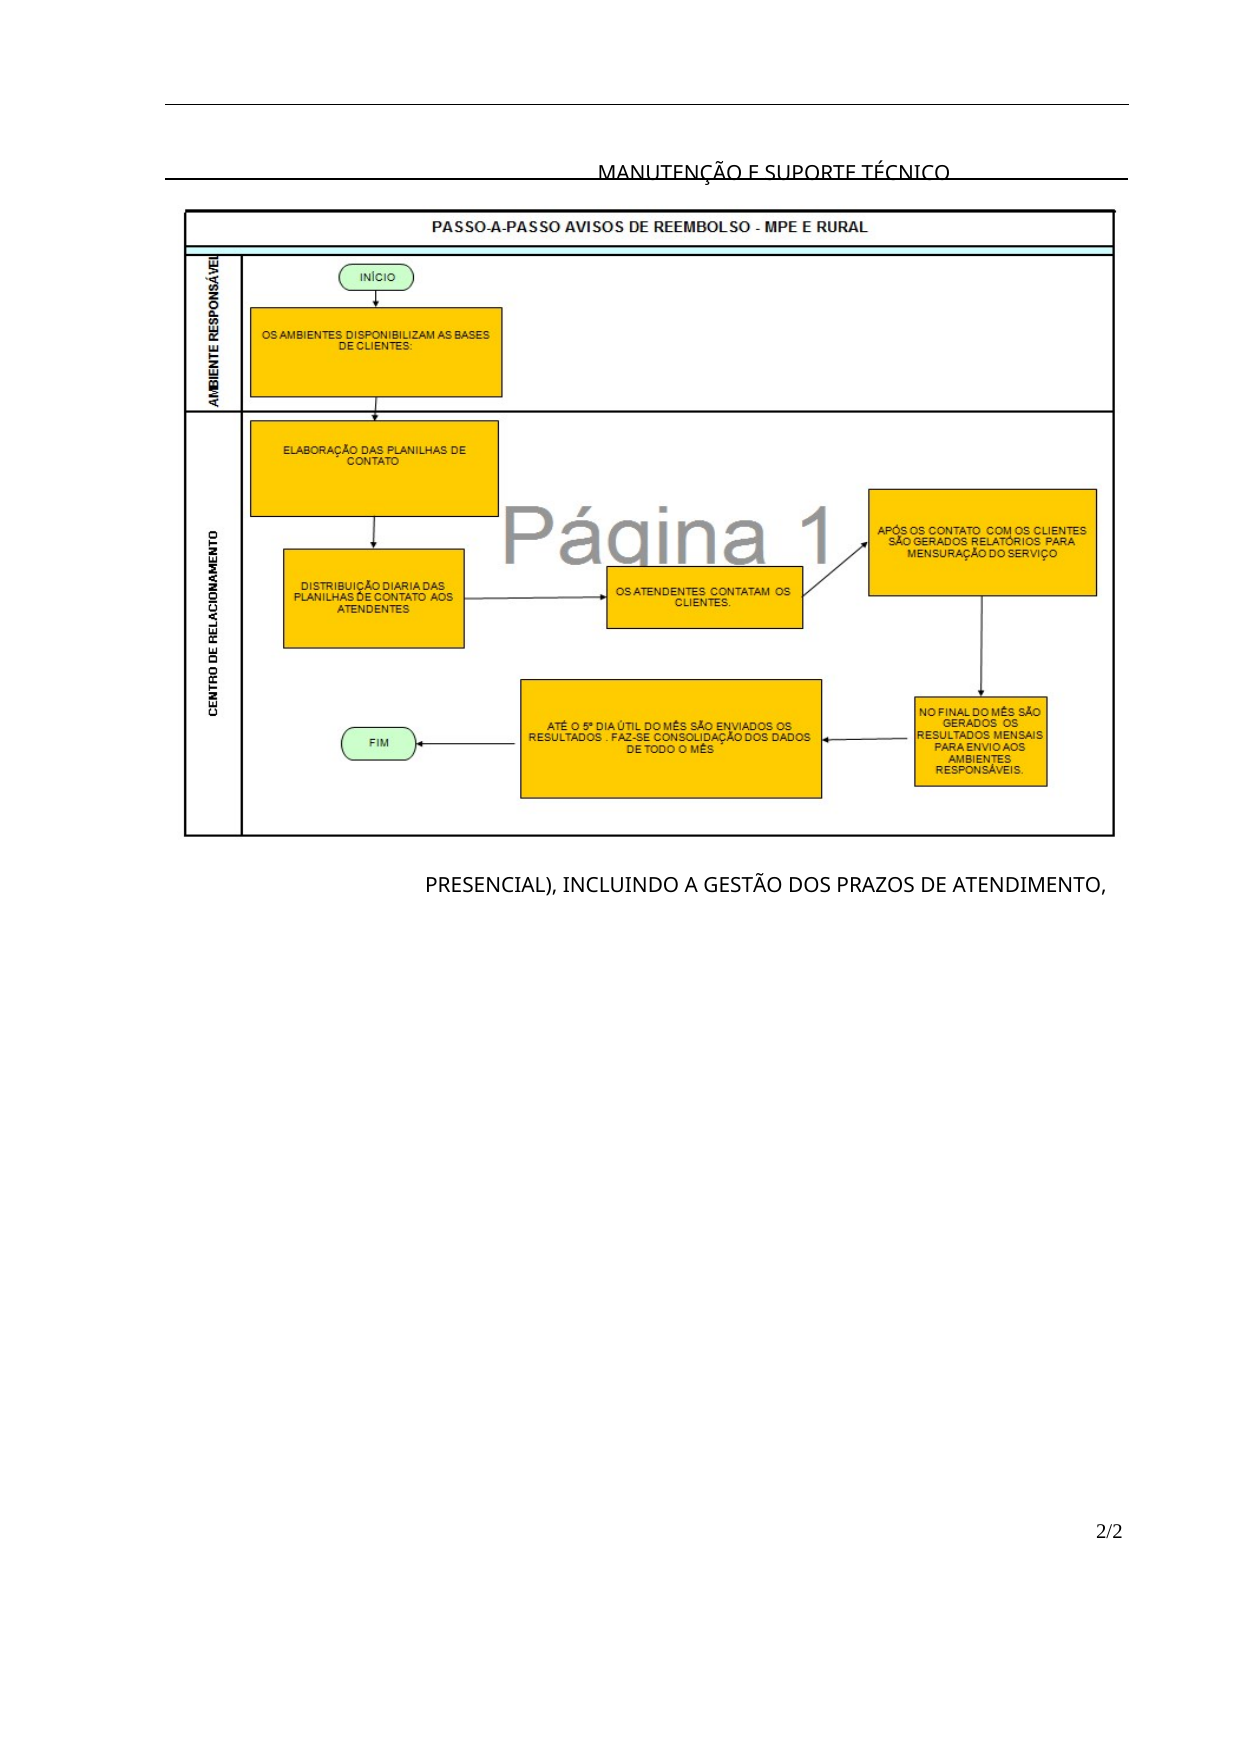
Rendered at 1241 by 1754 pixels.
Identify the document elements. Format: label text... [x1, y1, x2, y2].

text PRESENCIAL), INCLUINDO A GESTÃO DOS PRAZOS DE ATENDIMENTO, [177, 180, 1107, 205]
picture [177, 205, 1122, 840]
text PRESENCIAL), INCLUINDO A GESTÃO DOS PRAZOS DE ATENDIMENTO, [177, 840, 1107, 898]
text 2/2 [177, 1515, 1122, 1543]
text PRESENCIAL), INCLUINDO A GESTÃO DOS PRAZOS DE ATENDIMENTO, [177, 105, 1107, 178]
text PRESENCIAL), INCLUINDO A GESTÃO DOS PRAZOS DE ATENDIMENTO, [177, 79, 1107, 104]
